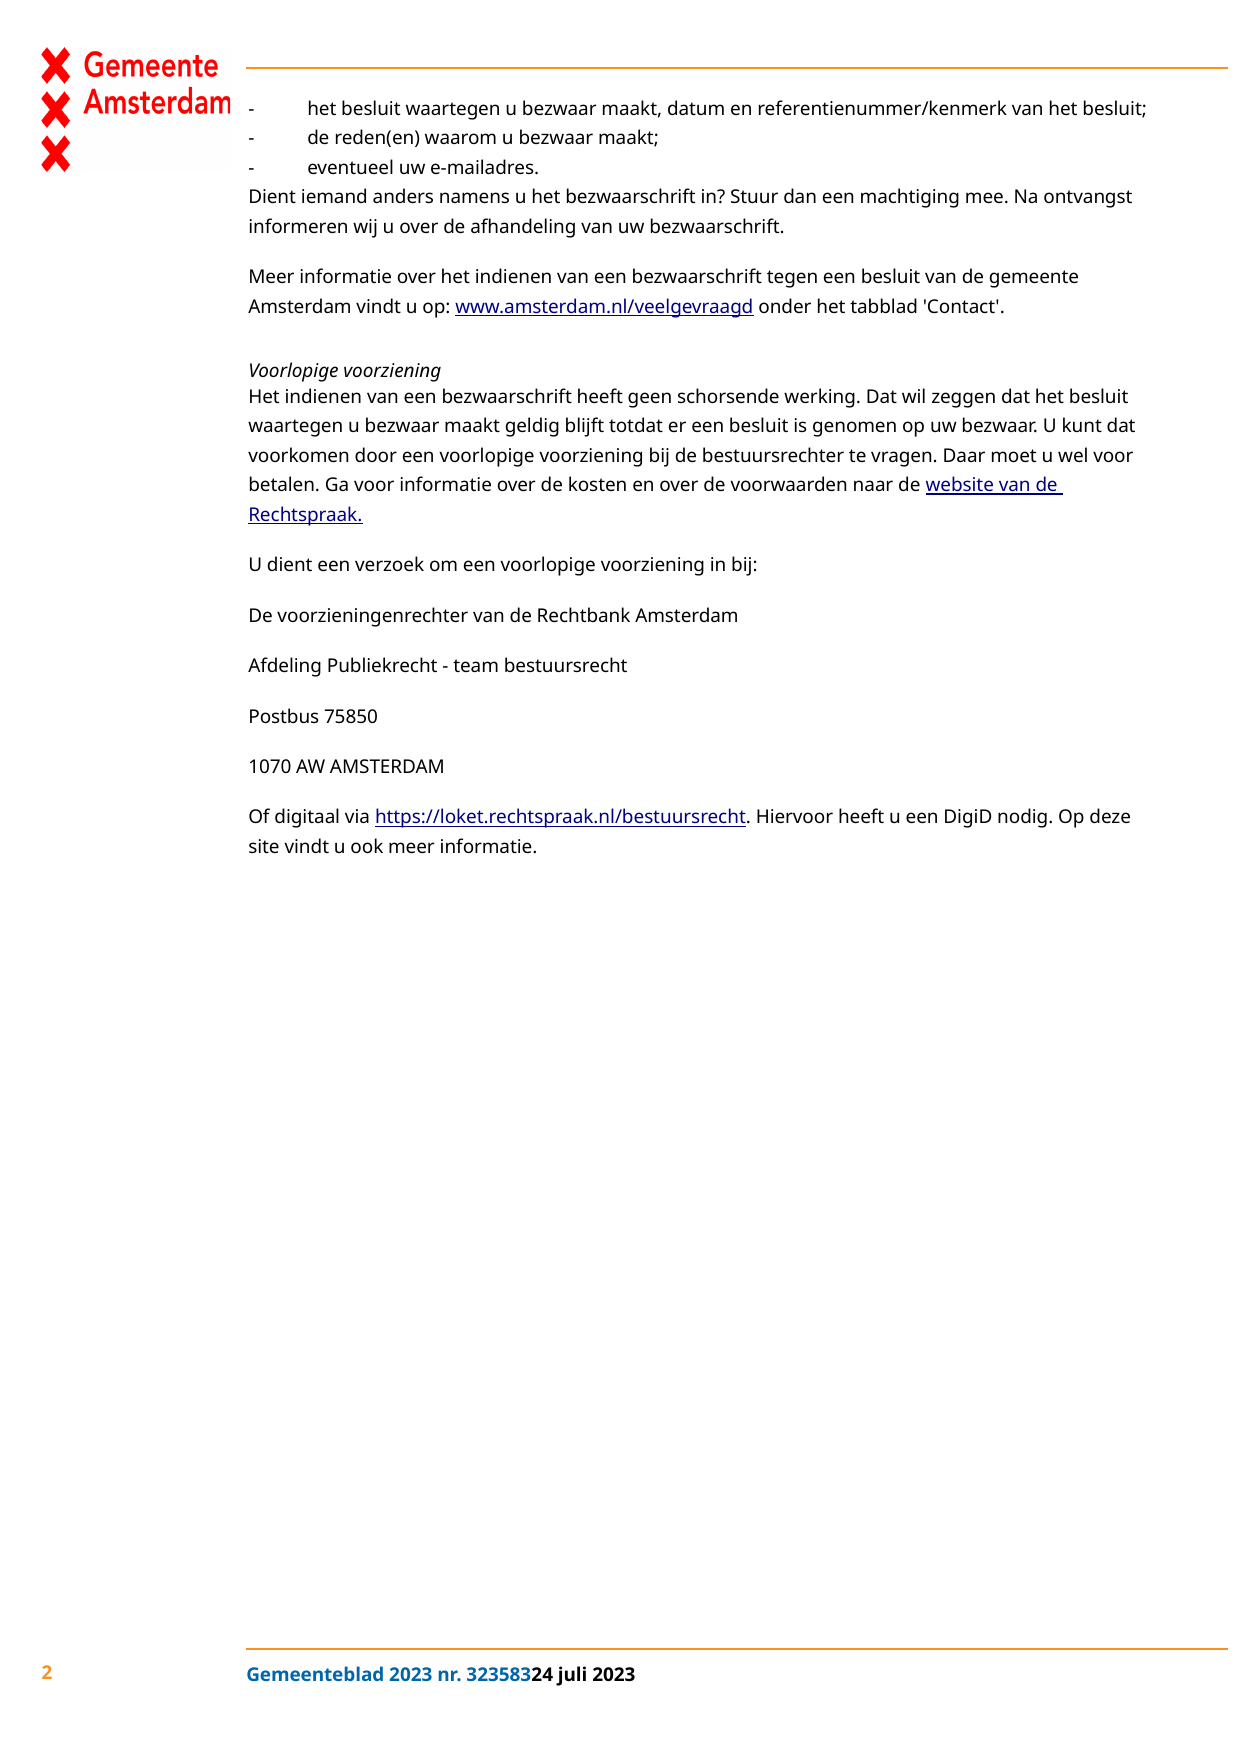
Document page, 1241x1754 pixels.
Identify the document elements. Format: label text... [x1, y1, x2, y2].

list de reden(en) waarom u bezwaar maakt; [248, 124, 1152, 150]
text Dient iemand anders namens u het bezwaarschrift in? Stuur dan een machtiging mee. Na ontvangst informeren wij u over de afhandeling van uw bezwaarschrift. [248, 183, 1152, 239]
text Postbus 75850 [248, 703, 1152, 728]
text Voorlopige voorziening [248, 357, 1152, 383]
text Afdeling Publiekrecht - team bestuursrecht [248, 652, 1152, 678]
text Het indienen van een bezwaarschrift heeft geen schorsende werking. Dat wil zeggen dat het besluit waartegen u bezwaar maakt geldig blijft totdat er een besluit is genomen op uw bezwaar. U kunt dat voorkomen door een voorlopige voorziening bij de bestuursrechter te vragen. Daar moet u wel voor betalen. Ga voor informatie over de kosten en over de voorwaarden naar de website van de Rechtspraak. [248, 383, 1152, 527]
list eventueel uw e-mailadres. [248, 154, 1152, 180]
text 1070 AW AMSTERDAM [248, 753, 1152, 779]
text U dient een verzoek om een voorlopige voorziening in bij: [248, 552, 1152, 577]
list het besluit waartegen u bezwaar maakt, datum en referentienummer/kenmerk van het besluit; [248, 95, 1152, 121]
text De voorzieningenrechter van de Rechtbank Amsterdam [248, 602, 1152, 628]
picture [41, 47, 231, 172]
text Meer informatie over het indienen van een bezwaarschrift tegen een besluit van de gemeente Amsterdam vindt u op: www.amsterdam.nl/veelgevraagd onder het tabblad 'Contact'. [248, 263, 1152, 319]
text Of digitaal via https://loket.rechtspraak.nl/bestuursrecht. Hiervoor heeft u een DigiD nodig. Op deze site vindt u ook meer informatie. [248, 804, 1152, 859]
